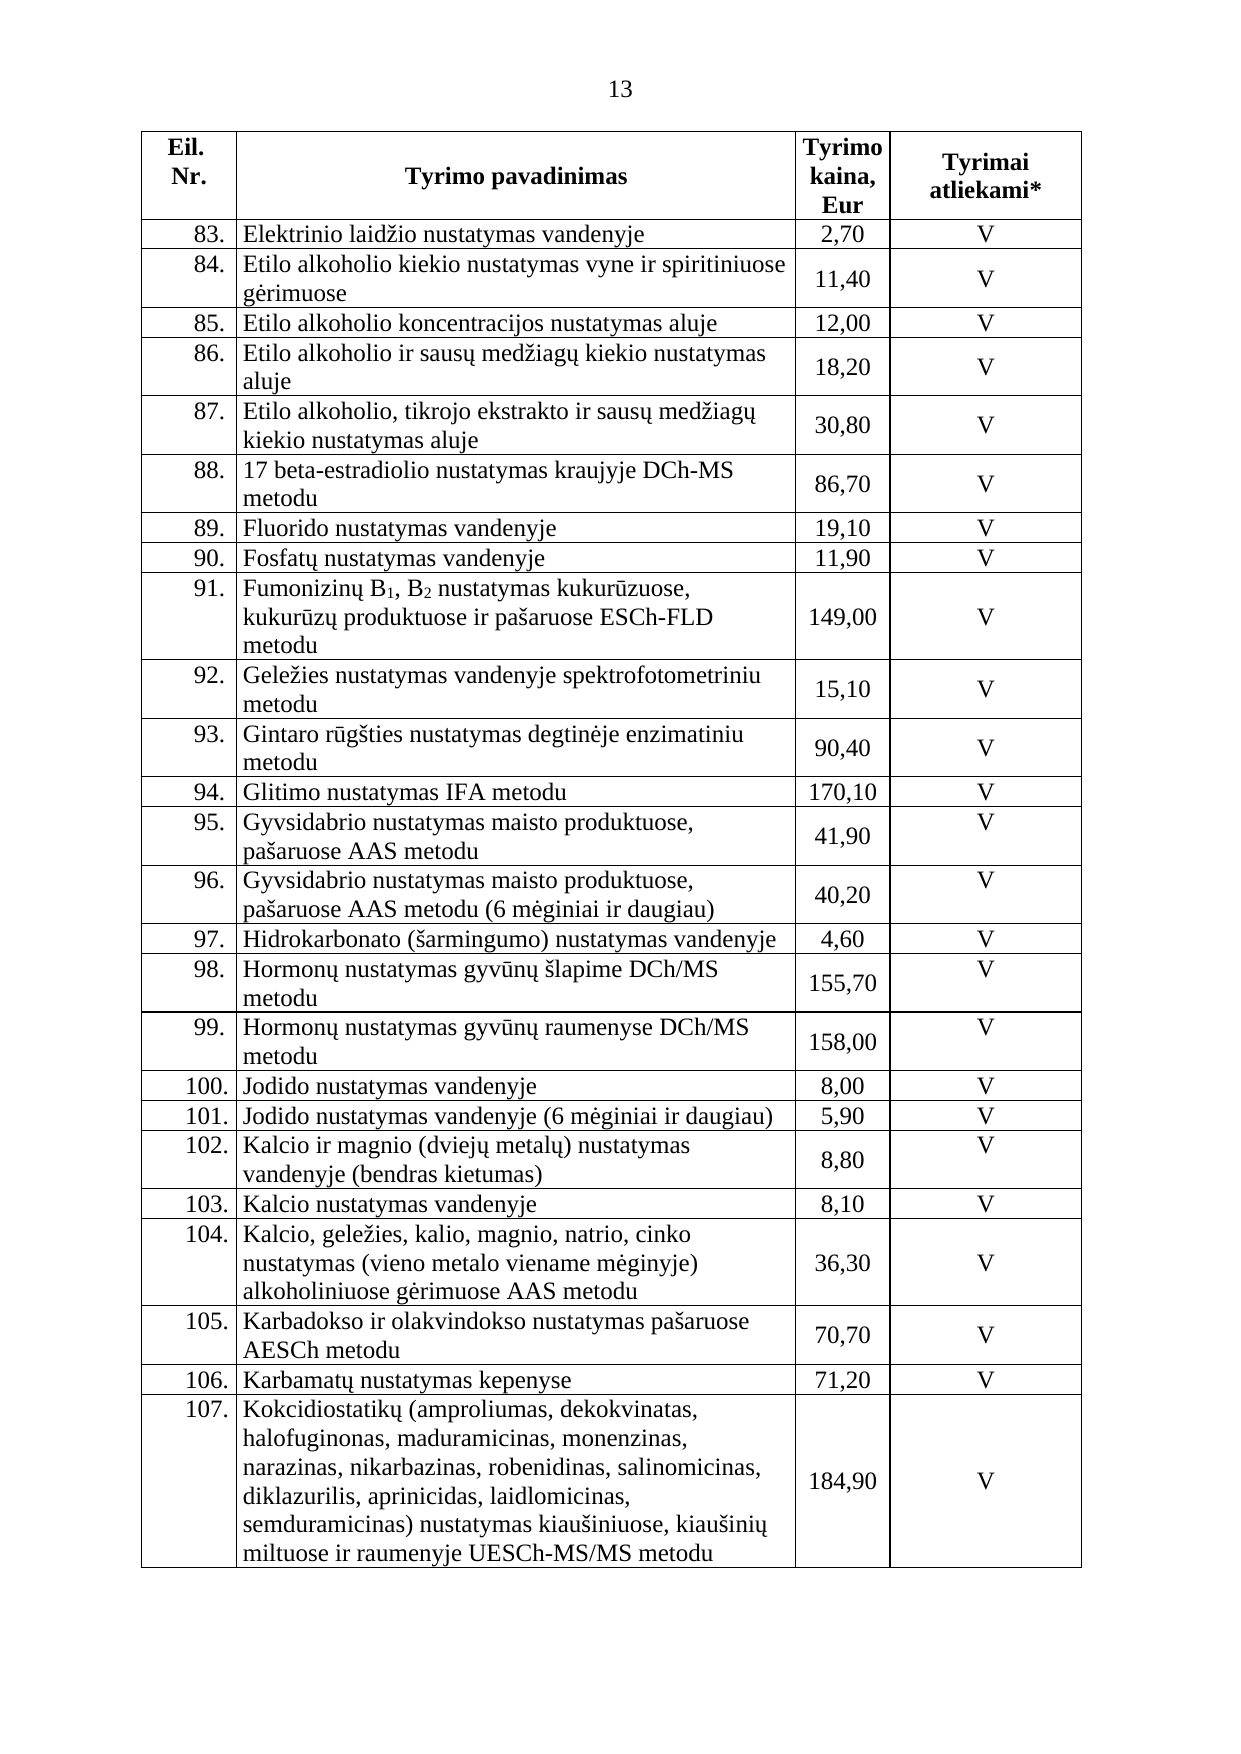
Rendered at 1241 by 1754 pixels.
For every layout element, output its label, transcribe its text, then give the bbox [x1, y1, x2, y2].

table_cell Jodido nustatymas vandenyje (6 mėginiai ir daugiau) [237, 1101, 795, 1129]
table_cell V [891, 1219, 1081, 1305]
table_cell 96. [142, 866, 236, 923]
table_cell Fumonizinų B1, B2 nustatymas kukurūzuose, kukurūzų produktuose ir pašaruose ESCh-FLD metodu [237, 573, 795, 659]
table_cell Etilo alkoholio kiekio nustatymas vyne ir spiritiniuose gėrimuose [237, 249, 795, 307]
table_cell 18,20 [796, 338, 889, 395]
table_cell 4,60 [796, 924, 889, 953]
table_cell 84. [142, 249, 236, 307]
table_cell V [891, 1395, 1081, 1567]
table_cell Hormonų nustatymas gyvūnų raumenyse DCh/MS metodu [237, 1013, 795, 1070]
table_cell 11,90 [796, 543, 889, 572]
table_cell Karbamatų nustatymas kepenyse [237, 1365, 795, 1393]
table_cell V [891, 1365, 1081, 1393]
table_cell 94. [142, 777, 236, 806]
table_cell 87. [142, 396, 236, 454]
table_cell Kokcidiostatikų (amproliumas, dekokvinatas, halofuginonas, maduramicinas, monenzinas, narazinas, nikarbazinas, robenidinas, salinomicinas, diklazurilis, aprinicidas, laidlomicinas, semduramicinas) nustatymas kiaušiniuose, kiaušinių miltuose ir raumenyje UESCh-MS/MS metodu [237, 1395, 795, 1567]
table_cell 11,40 [796, 249, 889, 307]
table_cell V [891, 513, 1081, 542]
table_cell 149,00 [796, 573, 889, 659]
table_cell Hidrokarbonato (šarmingumo) nustatymas vandenyje [237, 924, 795, 953]
table_cell 90,40 [796, 719, 889, 776]
table_cell 102. [142, 1131, 236, 1188]
table_cell 83. [142, 220, 236, 248]
table_cell 97. [142, 924, 236, 953]
table_cell V [891, 1101, 1081, 1129]
table_cell 40,20 [796, 866, 889, 923]
table_cell 100. [142, 1071, 236, 1100]
table_cell Fluorido nustatymas vandenyje [237, 513, 795, 542]
table_cell 86,70 [796, 455, 889, 512]
table_cell Jodido nustatymas vandenyje [237, 1071, 795, 1100]
table_cell Gyvsidabrio nustatymas maisto produktuose, pašaruose AAS metodu [237, 807, 795, 864]
table_cell 89. [142, 513, 236, 542]
table_cell Glitimo nustatymas IFA metodu [237, 777, 795, 806]
table_cell 91. [142, 573, 236, 659]
table_cell 8,10 [796, 1189, 889, 1218]
table_cell V [891, 924, 1081, 953]
table_cell Gintaro rūgšties nustatymas degtinėje enzimatiniu metodu [237, 719, 795, 776]
table_cell 95. [142, 807, 236, 864]
table_cell V [891, 220, 1081, 248]
table_cell 85. [142, 308, 236, 337]
table_cell V [891, 308, 1081, 337]
table_cell Etilo alkoholio koncentracijos nustatymas aluje [237, 308, 795, 337]
table_cell 107. [142, 1395, 236, 1567]
table_cell V [891, 954, 1081, 1011]
table_cell 99. [142, 1013, 236, 1070]
table_cell 8,00 [796, 1071, 889, 1100]
table_cell Karbadokso ir olakvindokso nustatymas pašaruose AESCh metodu [237, 1306, 795, 1364]
table_cell 19,10 [796, 513, 889, 542]
table_cell 86. [142, 338, 236, 395]
table_cell Elektrinio laidžio nustatymas vandenyje [237, 220, 795, 248]
table_cell 105. [142, 1306, 236, 1364]
table_cell 41,90 [796, 807, 889, 864]
table_cell 71,20 [796, 1365, 889, 1393]
table_cell Geležies nustatymas vandenyje spektrofotometriniu metodu [237, 660, 795, 718]
table_cell 36,30 [796, 1219, 889, 1305]
table_cell V [891, 338, 1081, 395]
table_cell V [891, 1306, 1081, 1364]
table_header Tyrimo pavadinimas [237, 132, 795, 218]
table_cell V [891, 807, 1081, 864]
table_header Eil. Nr. [142, 132, 236, 218]
table_cell V [891, 777, 1081, 806]
table_cell 101. [142, 1101, 236, 1129]
table_cell V [891, 660, 1081, 718]
table_cell Etilo alkoholio, tikrojo ekstrakto ir sausų medžiagų kiekio nustatymas aluje [237, 396, 795, 454]
table_cell V [891, 1071, 1081, 1100]
table_cell 8,80 [796, 1131, 889, 1188]
table_cell V [891, 455, 1081, 512]
table_cell V [891, 573, 1081, 659]
table_cell 92. [142, 660, 236, 718]
table_cell 104. [142, 1219, 236, 1305]
table_cell 70,70 [796, 1306, 889, 1364]
table_cell Fosfatų nustatymas vandenyje [237, 543, 795, 572]
table_cell 88. [142, 455, 236, 512]
table_cell Gyvsidabrio nustatymas maisto produktuose, pašaruose AAS metodu (6 mėginiai ir daugiau) [237, 866, 795, 923]
table_cell 106. [142, 1365, 236, 1393]
table_cell 12,00 [796, 308, 889, 337]
table_header Tyrimo kaina, Eur [796, 132, 889, 218]
table_cell V [891, 1131, 1081, 1188]
table_cell Hormonų nustatymas gyvūnų šlapime DCh/MS metodu [237, 954, 795, 1011]
table_cell 103. [142, 1189, 236, 1218]
table_cell 158,00 [796, 1013, 889, 1070]
table_cell 90. [142, 543, 236, 572]
table_cell Kalcio nustatymas vandenyje [237, 1189, 795, 1218]
table_cell 15,10 [796, 660, 889, 718]
table_cell V [891, 866, 1081, 923]
table_cell 93. [142, 719, 236, 776]
table_cell V [891, 543, 1081, 572]
table_cell Kalcio ir magnio (dviejų metalų) nustatymas vandenyje (bendras kietumas) [237, 1131, 795, 1188]
table_cell V [891, 1013, 1081, 1070]
table_cell Etilo alkoholio ir sausų medžiagų kiekio nustatymas aluje [237, 338, 795, 395]
table_cell 98. [142, 954, 236, 1011]
table_cell 2,70 [796, 220, 889, 248]
table_header Tyrimai atliekami* [891, 132, 1081, 218]
table_cell V [891, 719, 1081, 776]
table_cell 184,90 [796, 1395, 889, 1567]
table_cell 170,10 [796, 777, 889, 806]
table_cell V [891, 396, 1081, 454]
table_cell 155,70 [796, 954, 889, 1011]
table_cell Kalcio, geležies, kalio, magnio, natrio, cinko nustatymas (vieno metalo viename mėginyje) alkoholiniuose gėrimuose AAS metodu [237, 1219, 795, 1305]
table_cell 5,90 [796, 1101, 889, 1129]
table_cell V [891, 249, 1081, 307]
table_cell 17 beta-estradiolio nustatymas kraujyje DCh-MS metodu [237, 455, 795, 512]
table_cell V [891, 1189, 1081, 1218]
table_cell 30,80 [796, 396, 889, 454]
